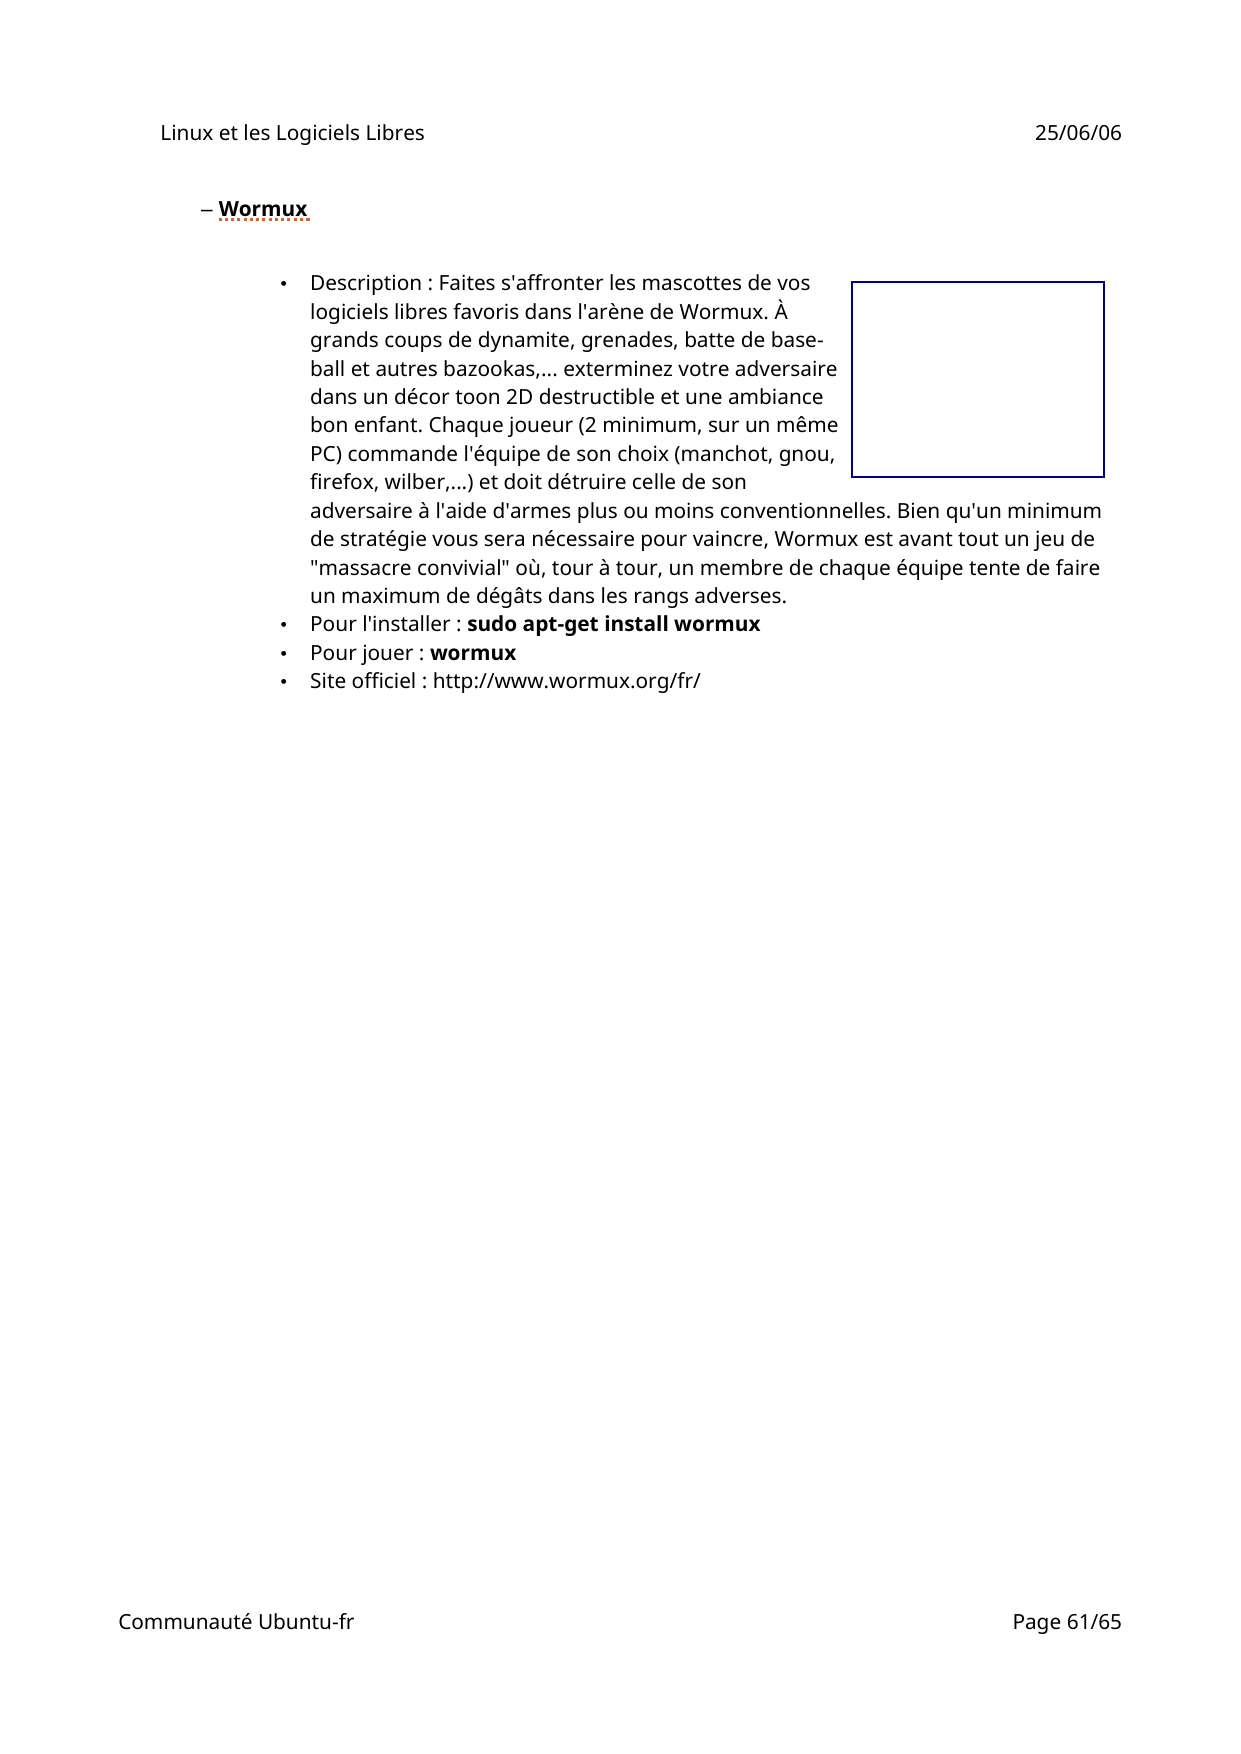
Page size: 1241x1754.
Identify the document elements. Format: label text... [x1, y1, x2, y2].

list Pour l'installer : sudo apt-get install wormux [280, 609, 1122, 638]
list Pour jouer : wormux [280, 638, 1122, 666]
subtitle Wormux [201, 194, 1122, 222]
list Description : Faites s'affronter les mascottes de vos logiciels libres favoris dans l'arène de Wormux. À grands coups de dynamite, grenades, batte de base-ball et autres bazookas,... exterminez votre adversaire dans un décor toon 2D destructible et une ambiance bon enfant. Chaque joueur (2 minimum, sur un même PC) commande l'équipe de son choix (manchot, gnou, firefox, wilber,...) et doit détruire celle de son adversaire à l'aide d'armes plus ou moins conventionnelles. Bien qu'un minimum de stratégie vous sera nécessaire pour vaincre, Wormux est avant tout un jeu de "massacre convivial" où, tour à tour, un membre de chaque équipe tente de faire un maximum de dégâts dans les rangs adverses. [280, 268, 1122, 609]
list Site officiel : http://www.wormux.org/fr/ [280, 666, 1122, 695]
